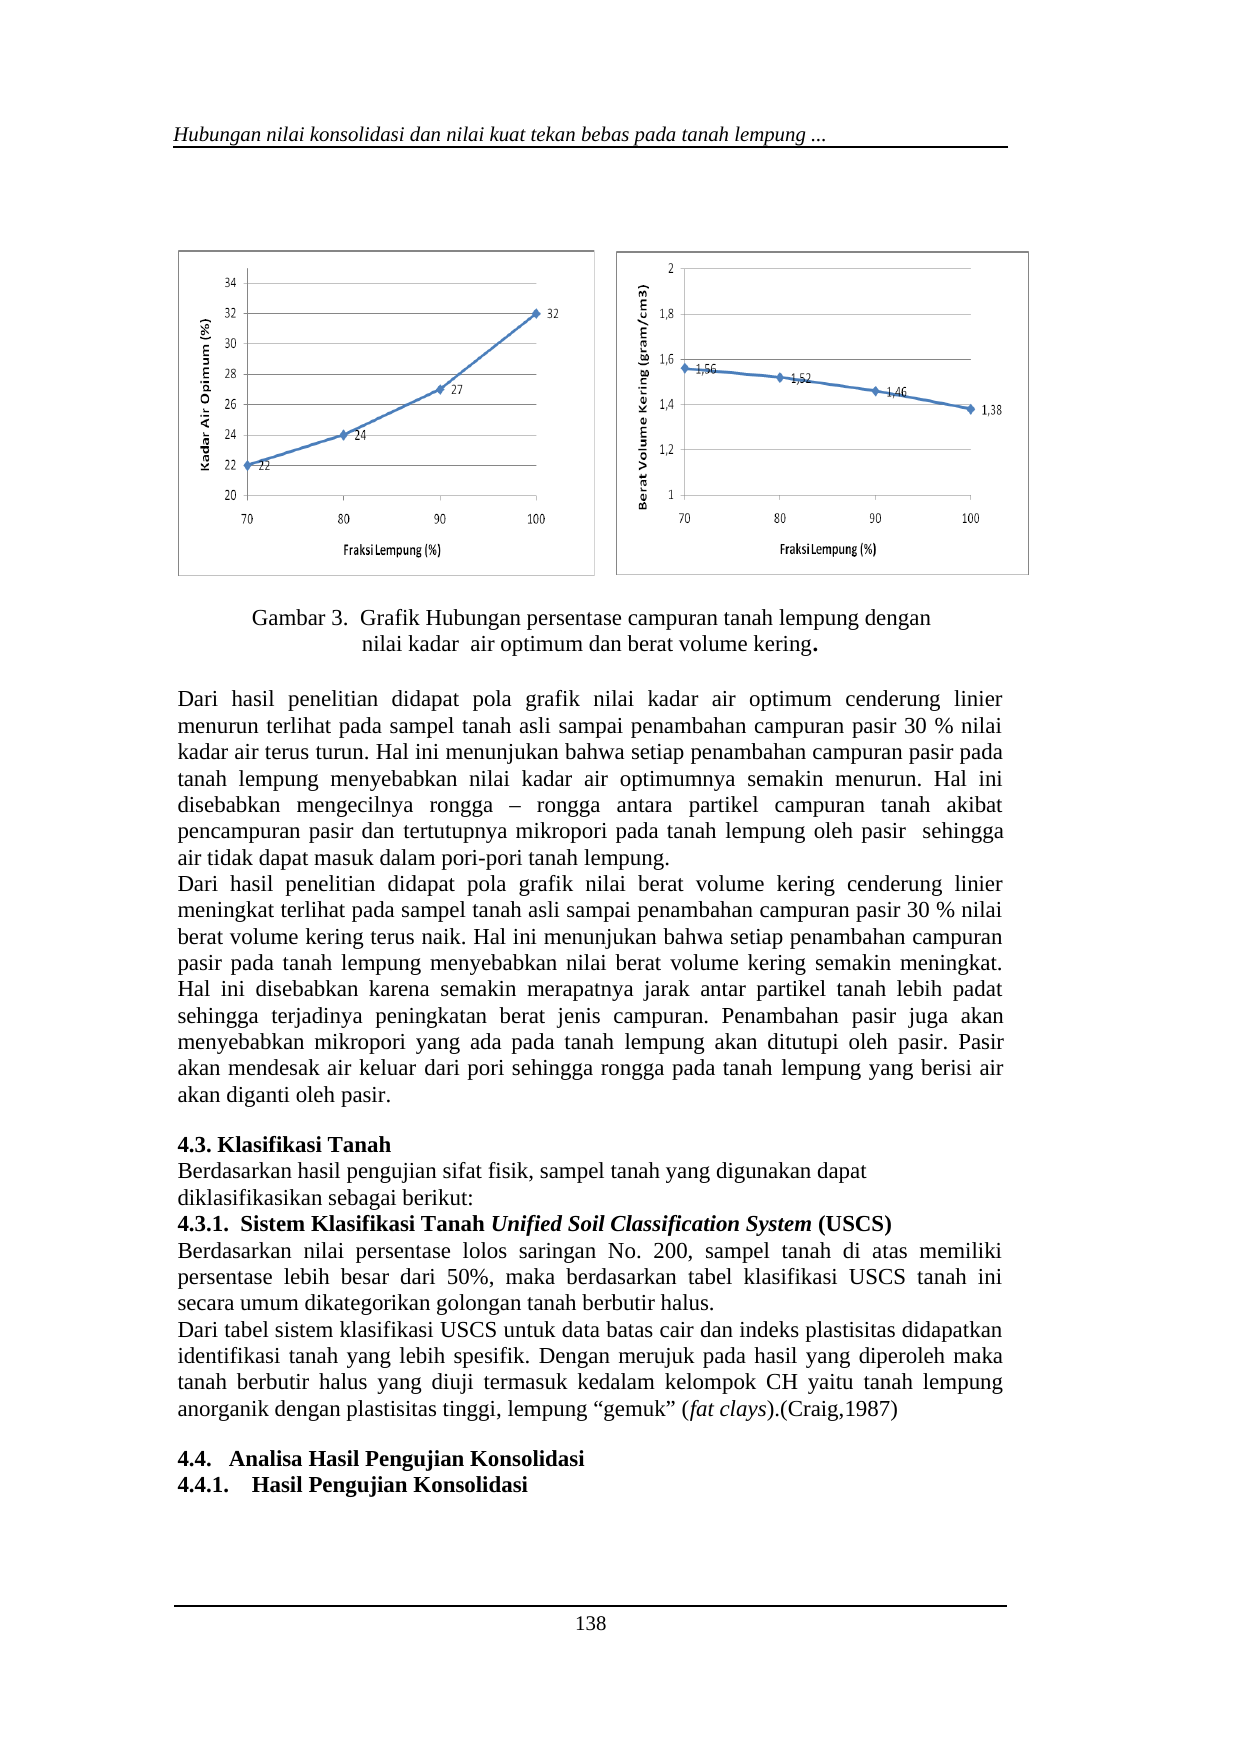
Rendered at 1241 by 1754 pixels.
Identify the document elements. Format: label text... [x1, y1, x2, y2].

text 4.4.1. Hasil Pengujian Konsolidasi [177, 1472, 1004, 1498]
text Dari hasil penelitian didapat pola grafik nilai berat volume kering cenderung linier meningkat terlihat pada sampel tanah asli sampai penambahan campuran pasir 30 % nilai berat volume kering terus naik. Hal ini menunjukan bahwa setiap penambahan campuran pasir pada tanah lempung menyebabkan nilai berat volume kering semakin meningkat. Hal ini disebabkan karena semakin merapatnya jarak antar partikel tanah lebih padat sehingga terjadinya peningkatan berat jenis campuran. Penambahan pasir juga akan menyebabkan mikropori yang ada pada tanah lempung akan ditutupi oleh pasir. Pasir akan mendesak air keluar dari pori sehingga rongga pada tanah lempung yang berisi air akan diganti oleh pasir. [177, 870, 1004, 1107]
list Gambar 3. Grafik Hubungan persentase campuran tanah lempung dengan nilai kadar air optimum dan berat volume kering. [177, 604, 1004, 657]
text Berdasarkan nilai persentase lolos saringan No. 200, sampel tanah di atas memiliki persentase lebih besar dari 50%, maka berdasarkan tabel klasifikasi USCS tanah ini secara umum dikategorikan golongan tanah berbutir halus. [177, 1237, 1004, 1316]
text 4.4. Analisa Hasil Pengujian Konsolidasi [177, 1445, 1004, 1472]
text Dari tabel sistem klasifikasi USCS untuk data batas cair dan indeks plastisitas didapatkan identifikasi tanah yang lebih spesifik. Dengan merujuk pada hasil yang diperoleh maka tanah berbutir halus yang diuji termasuk kedalam kelompok CH yaitu tanah lempung anorganik dengan plastisitas tinggi, lempung “gemuk” (fat clays).(Craig,1987) [177, 1316, 1004, 1421]
text Dari hasil penelitian didapat pola grafik nilai kadar air optimum cenderung linier menurun terlihat pada sampel tanah asli sampai penambahan campuran pasir 30 % nilai kadar air terus turun. Hal ini menunjukan bahwa setiap penambahan campuran pasir pada tanah lempung menyebabkan nilai kadar air optimumnya semakin menurun. Hal ini disebabkan mengecilnya rongga – rongga antara partikel campuran tanah akibat pencampuran pasir dan tertutupnya mikropori pada tanah lempung oleh pasir sehingga air tidak dapat masuk dalam pori-pori tanah lempung. [177, 686, 1004, 870]
text 4.3.1. Sistem Klasifikasi Tanah Unified Soil Classification System (USCS) [177, 1210, 1004, 1237]
text 4.3. Klasifikasi Tanah Berdasarkan hasil pengujian sifat fisik, sampel tanah yang digunakan dapat diklasifikasikan sebagai berikut: [177, 1131, 1004, 1210]
